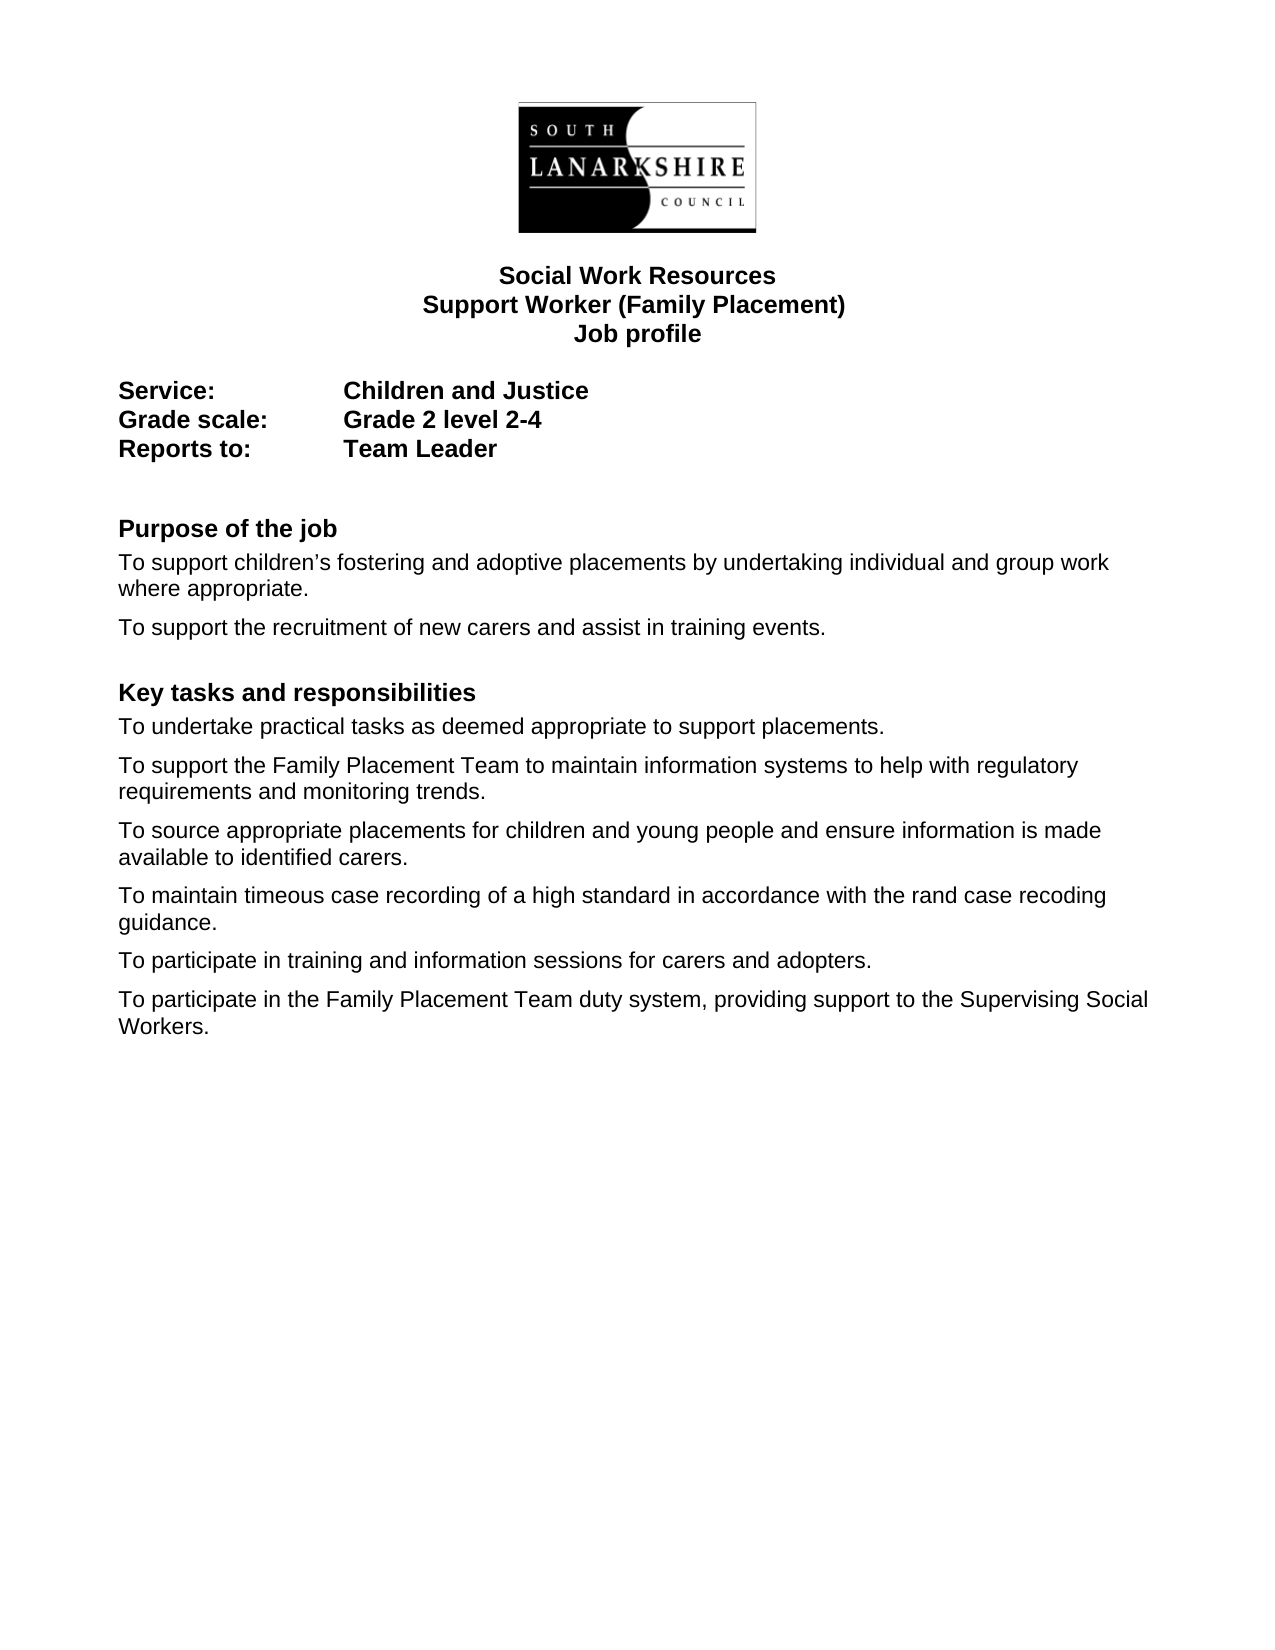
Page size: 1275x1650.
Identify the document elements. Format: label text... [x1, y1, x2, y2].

subtitle Key tasks and responsibilities [118, 678, 1157, 707]
subtitle Purpose of the job [118, 514, 1157, 543]
text To maintain timeous case recording of a high standard in accordance with the rand case recoding guidance. [118, 882, 1157, 935]
text Grade scale: Grade 2 level 2-4 [118, 405, 1157, 434]
text To source appropriate placements for children and young people and ensure information is made available to identified carers. [118, 817, 1157, 870]
text To support the Family Placement Team to maintain information systems to help with regulatory requirements and monitoring trends. [118, 752, 1157, 804]
text To support children’s fostering and adoptive placements by undertaking individual and group work where appropriate. [118, 549, 1157, 602]
text To undertake practical tasks as deemed appropriate to support placements. [118, 713, 1157, 739]
text To participate in the Family Placement Team duty system, providing support to the Supervising Social Workers. [118, 986, 1157, 1039]
text Reports to: Team Leader [118, 434, 1157, 463]
text Service: Children and Justice [118, 376, 1157, 405]
text To support the recruitment of new carers and assist in training events. [118, 614, 1157, 641]
text To participate in training and information sessions for carers and adopters. [118, 947, 1157, 974]
subtitle Social Work Resources Support Worker (Family Placement) Job profile [118, 261, 1157, 348]
